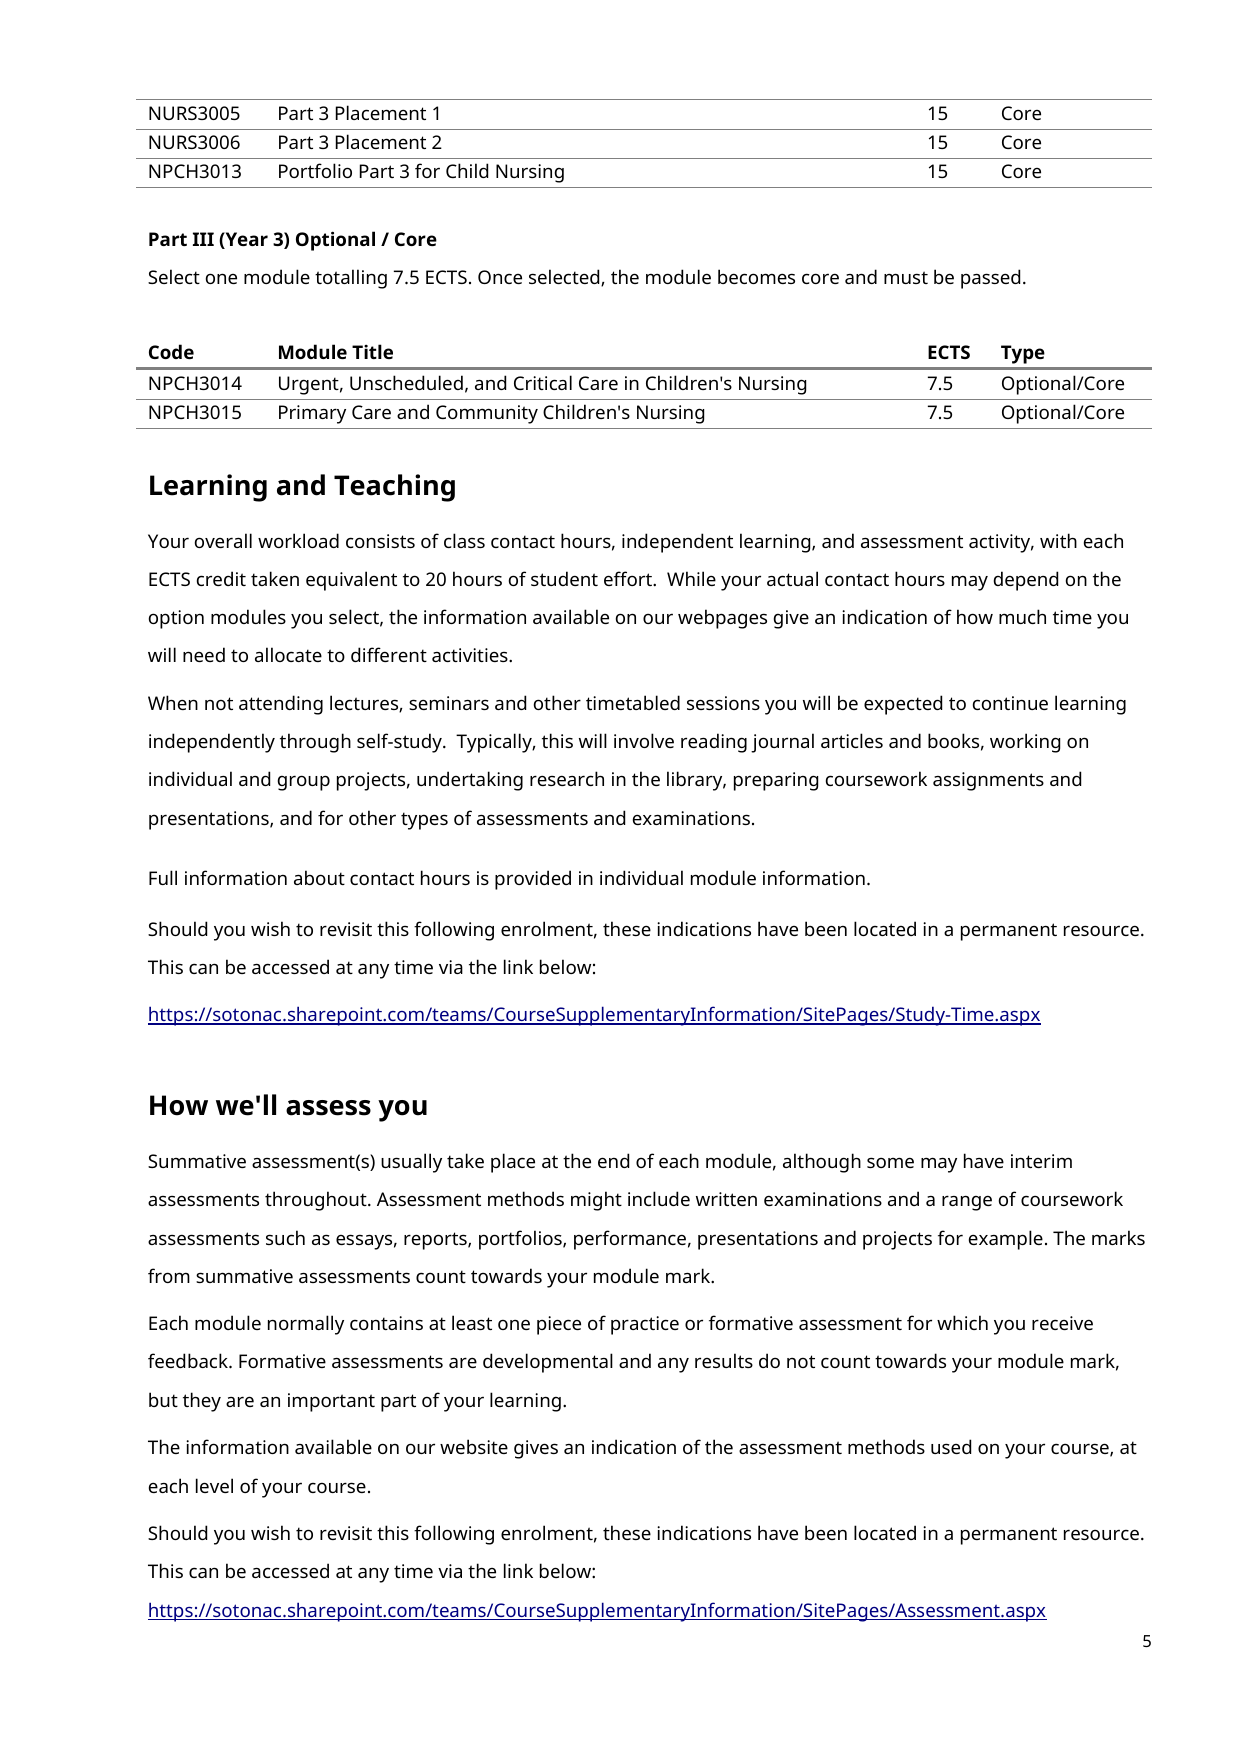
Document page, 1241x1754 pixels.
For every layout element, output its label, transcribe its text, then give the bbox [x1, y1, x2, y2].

table_cell Part 3 Placement 1 [266, 100, 916, 128]
table_cell 7.5 [916, 400, 989, 428]
table_cell NURS3006 [136, 130, 266, 158]
text The information available on our website gives an indication of the assessment methods used on your course, at each level of your course. [148, 1435, 1152, 1498]
table_cell Optional/Core [989, 400, 1152, 428]
table_cell Type [989, 339, 1152, 367]
table_cell NPCH3015 [136, 400, 266, 428]
text Full information about contact hours is provided in individual module information. [148, 865, 1152, 891]
table_cell Portfolio Part 3 for Child Nursing [266, 159, 916, 187]
subtitle How we'll assess you [148, 1087, 1152, 1124]
table_cell Part III (Year 3) Optional / Core Select one module totalling 7.5 ECTS. Once selected, the module becomes core and must be passed. [136, 188, 1152, 339]
text Should you wish to revisit this following enrolment, these indications have been located in a permanent resource. This can be accessed at any time via the link below: [148, 916, 1152, 979]
text https://sotonac.sharepoint.com/teams/CourseSupplementaryInformation/SitePages/Study-Time.aspx [148, 1002, 1152, 1027]
table_cell Code [136, 339, 266, 367]
table_cell Module Title [266, 339, 916, 367]
table_cell 15 [916, 100, 989, 128]
table_cell Optional/Core [989, 370, 1152, 399]
subtitle Learning and Teaching [148, 466, 1152, 503]
table_cell 15 [916, 130, 989, 158]
table_cell Primary Care and Community Children's Nursing [266, 400, 916, 428]
table_cell 7.5 [916, 370, 989, 399]
table_cell Urgent, Unscheduled, and Critical Care in Children's Nursing [266, 370, 916, 399]
text Should you wish to revisit this following enrolment, these indications have been located in a permanent resource. This can be accessed at any time via the link below: https://sotonac.sharepoint.com/teams/CourseSupplementaryInformation/SitePages/Assessment.aspx [148, 1521, 1152, 1622]
table_cell NURS3005 [136, 100, 266, 128]
text Your overall workload consists of class contact hours, independent learning, and assessment activity, with each ECTS credit taken equivalent to 20 hours of student effort. While your actual contact hours may depend on the option modules you select, the information available on our webpages give an indication of how much time you will need to allocate to different activities. [148, 528, 1152, 668]
text Each module normally contains at least one piece of practice or formative assessment for which you receive feedback. Formative assessments are developmental and any results do not count towards your module mark, but they are an important part of your learning. [148, 1311, 1152, 1413]
table_cell ECTS [916, 339, 989, 367]
table_cell NPCH3013 [136, 159, 266, 187]
text Summative assessment(s) usually take place at the end of each module, although some may have interim assessments throughout. Assessment methods might include written examinations and a range of coursework assessments such as essays, reports, portfolios, performance, presentations and projects for example. The marks from summative assessments count towards your module mark. [148, 1148, 1152, 1288]
table_cell Core [989, 130, 1152, 158]
table_cell NPCH3014 [136, 370, 266, 399]
table_cell 15 [916, 159, 989, 187]
text When not attending lectures, seminars and other timetabled sessions you will be expected to continue learning independently through self-study. Typically, this will involve reading journal articles and books, working on individual and group projects, undertaking research in the library, preparing coursework assignments and presentations, and for other types of assessments and examinations. [148, 690, 1152, 831]
table_cell Core [989, 159, 1152, 187]
table_cell Part 3 Placement 2 [266, 130, 916, 158]
table_cell Core [989, 100, 1152, 128]
